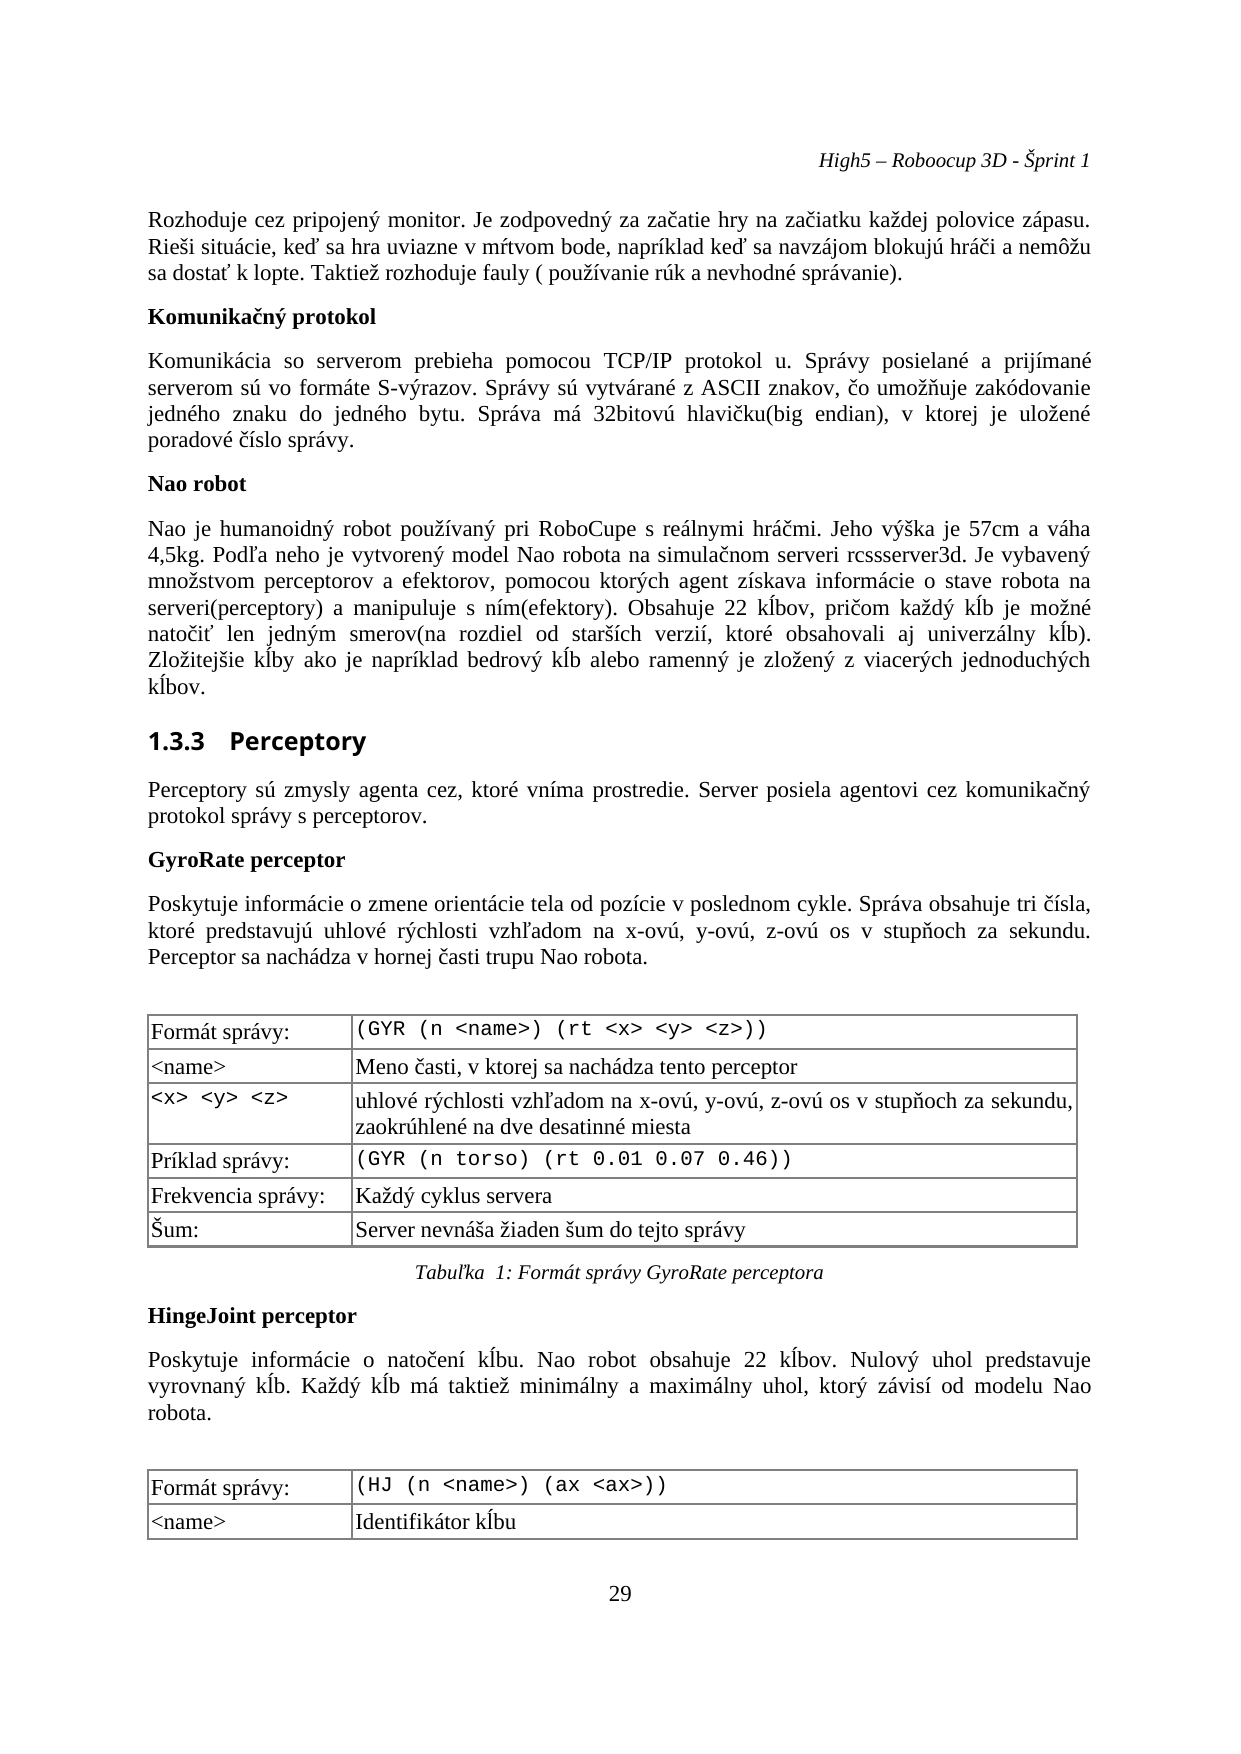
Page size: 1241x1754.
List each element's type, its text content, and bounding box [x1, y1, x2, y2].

text Komunikačný protokol [148, 303, 1093, 330]
table_header Formát správy: [149, 1016, 351, 1048]
table_cell Server nevnáša žiaden šum do tejto správy [353, 1213, 1076, 1245]
text Komunikácia so serverom prebieha pomocou TCP/IP protokol u. Správy posielané a prijímané serverom sú vo formáte S-výrazov. Správy sú vytvárané z ASCII znakov, čo umožňuje zakódovanie jedného znaku do jedného bytu. Správa má 32bitovú hlavičku(big endian), v ktorej je uložené poradové číslo správy. [148, 347, 1093, 453]
table_cell (GYR (n torso) (rt 0.01 0.07 0.46)) [353, 1145, 1076, 1177]
table_cell Príklad správy: [149, 1145, 351, 1177]
table_header (GYR (n <name>) (rt <x> <y> <z>)) [353, 1016, 1076, 1048]
text Rozhoduje cez pripojený monitor. Je zodpovedný za začatie hry na začiatku každej polovice zápasu. Rieši situácie, keď sa hra uviazne v mŕtvom bode, napríklad keď sa navzájom blokujú hráči a nemôžu sa dostať k lopte. Taktiež rozhoduje fauly ( používanie rúk a nevhodné správanie). [148, 207, 1093, 286]
table_cell Meno časti, v ktorej sa nachádza tento perceptor [353, 1050, 1076, 1082]
table_cell <name> [149, 1050, 351, 1082]
table_cell Frekvencia správy: [149, 1179, 351, 1211]
text Tabuľka 1: Formát správy GyroRate perceptora [148, 1260, 1093, 1284]
text Nao je humanoidný robot používaný pri RoboCupe s reálnymi hráčmi. Jeho výška je 57cm a váha 4,5kg. Podľa neho je vytvorený model Nao robota na simulačnom serveri rcssserver3d. Je vybavený množstvom perceptorov a efektorov, pomocou ktorých agent získava informácie o stave robota na serveri(perceptory) a manipuluje s ním(efektory). Obsahuje 22 kĺbov, pričom každý kĺb je možné natočiť len jedným smerov(na rozdiel od starších verzií, ktoré obsahovali aj univerzálny kĺb). Zložitejšie kĺby ako je napríklad bedrový kĺb alebo ramenný je zložený z viacerých jednoduchých kĺbov. [148, 514, 1093, 699]
text HingeJoint perceptor [148, 1302, 1093, 1328]
table_cell Identifikátor kĺbu [353, 1505, 1076, 1537]
table_cell uhlové rýchlosti vzhľadom na x-ovú, y-ovú, z-ovú os v stupňoch za sekundu, zaokrúhlené na dve desatinné miesta [353, 1084, 1076, 1143]
text Nao robot [148, 471, 1093, 497]
subtitle Perceptory [148, 724, 1093, 758]
text GyroRate perceptor [148, 846, 1093, 873]
text Perceptory sú zmysly agenta cez, ktoré vníma prostredie. Server posiela agentovi cez komunikačný protokol správy s perceptorov. [148, 776, 1093, 828]
text Poskytuje informácie o zmene orientácie tela od pozície v poslednom cykle. Správa obsahuje tri čísla, ktoré predstavujú uhlové rýchlosti vzhľadom na x-ovú, y-ovú, z-ovú os v stupňoch za sekundu. Perceptor sa nachádza v hornej časti trupu Nao robota. [148, 890, 1093, 969]
table_cell <name> [149, 1505, 351, 1537]
table_header (HJ (n <name>) (ax <ax>)) [353, 1471, 1076, 1503]
table_cell Šum: [149, 1213, 351, 1245]
text Poskytuje informácie o natočení kĺbu. Nao robot obsahuje 22 kĺbov. Nulový uhol predstavuje vyrovnaný kĺb. Každý kĺb má taktiež minimálny a maximálny uhol, ktorý závisí od modelu Nao robota. [148, 1346, 1093, 1425]
table_header Formát správy: [149, 1471, 351, 1503]
table_cell <x> <y> <z> [149, 1084, 351, 1143]
table_cell Každý cyklus servera [353, 1179, 1076, 1211]
